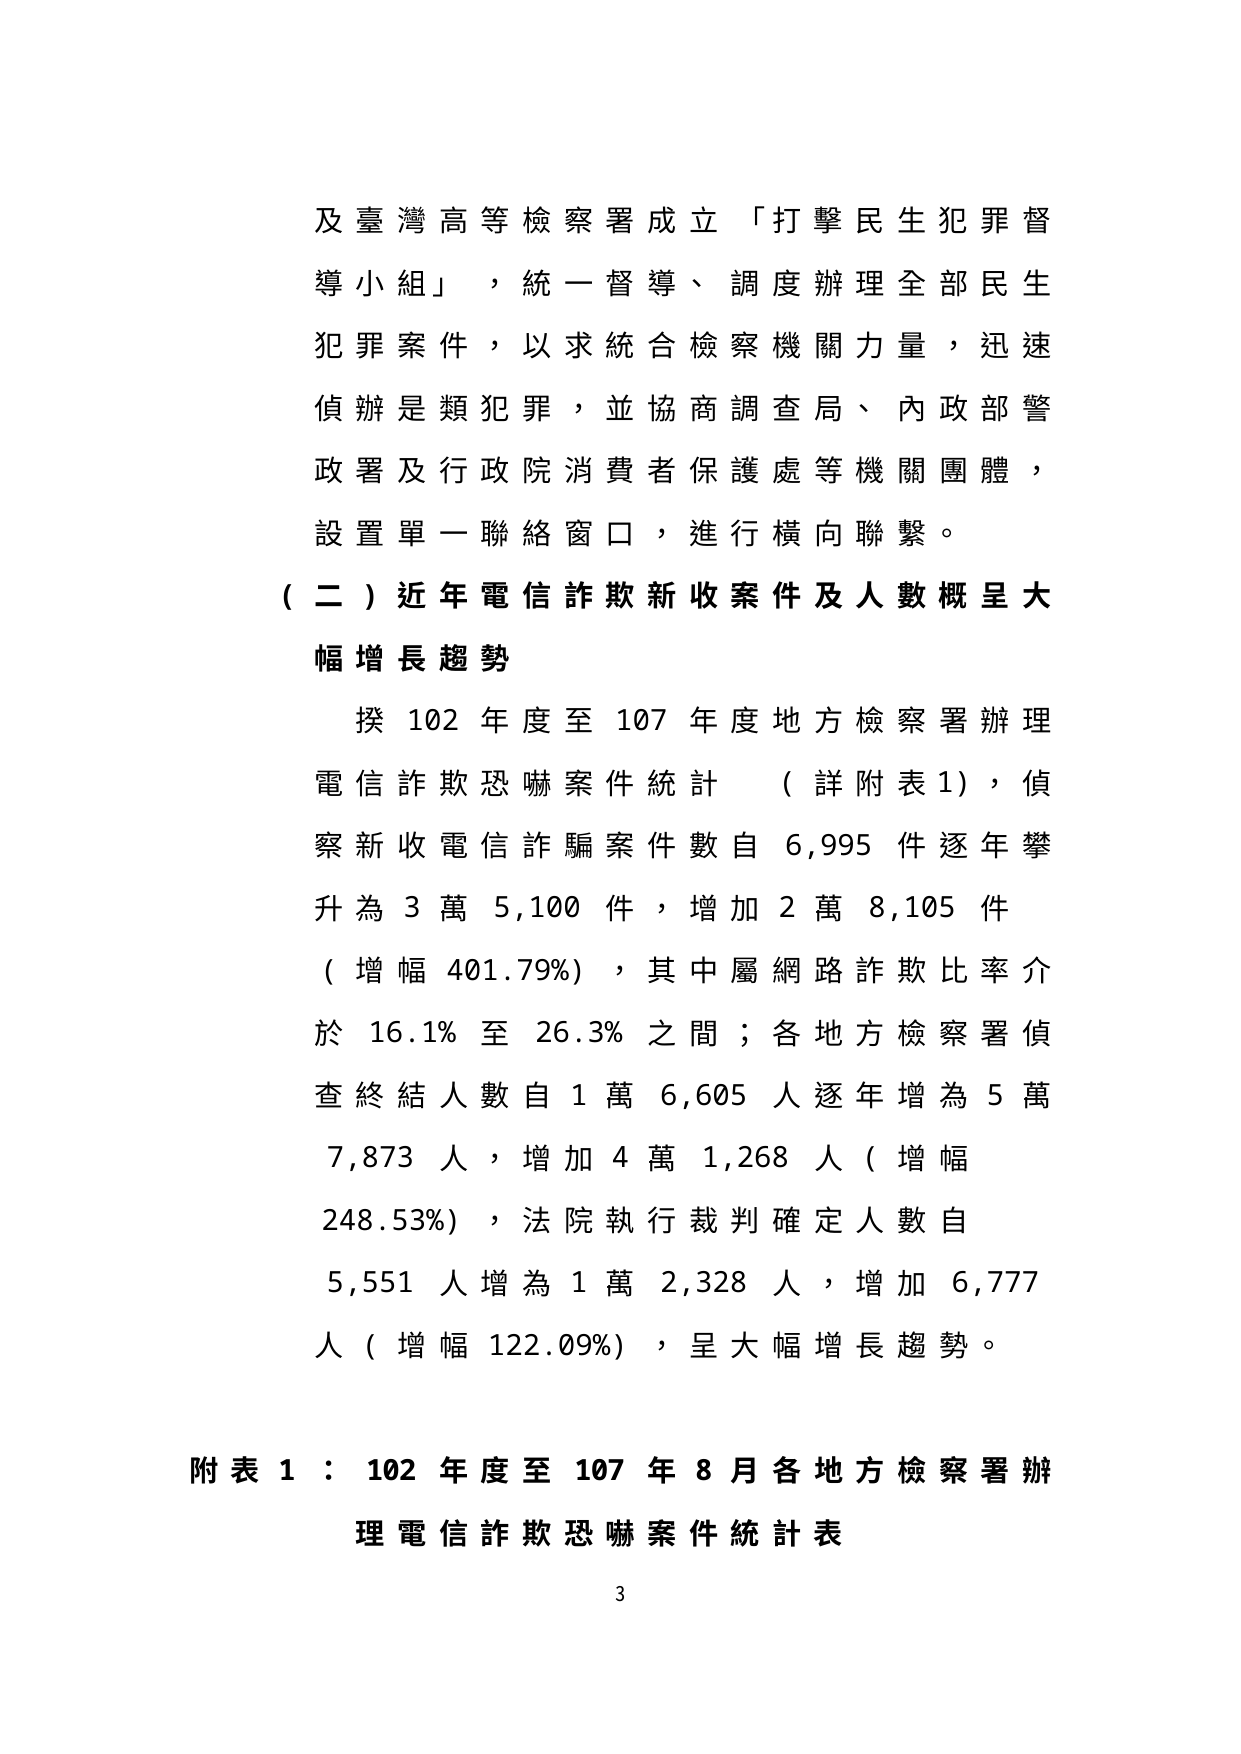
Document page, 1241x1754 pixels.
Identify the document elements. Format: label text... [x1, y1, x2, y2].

text (二)近年電信詐欺新收案件及人數概呈大幅增長趨勢 [242, 552, 1058, 677]
text 附表1：102年度至107年8月各地方檢察署辦理電信詐欺恐嚇案件統計表 [183, 1427, 1058, 1552]
text 揆102年度至107年度地方檢察署辦理電信詐欺恐嚇案件統計 (詳附表1)，偵察新收電信詐騙案件數自6,995件逐年攀升為3萬5,100件，增加2萬8,105件(增幅401.79%)，其中屬網路詐欺比率介於16.1%至26.3%之間；各地方檢察署偵查終結人數自1萬6,605人逐年增為5萬7,873人，增加4萬1,268人(增幅248.53%)，法院執行裁判確定人數自5,551人增為1萬2,328人，增加6,777人(增幅122.09%)，呈大幅增長趨勢。 [271, 677, 1058, 1365]
text 法務部為加強查緝與民眾日常生活息息相關之犯罪行為，免除因犯罪行為造成民眾食衣住行之恐慌，確保民眾安居樂業等，於94年4月訂定「檢察機關打擊民生犯罪專案實施計畫」，嗣後隨社會變遷快速，衍生新型態犯罪，鑑於以網路為詐欺工具之手法漸多，法務部於99年修訂前揭實施計畫，將網路電話簡訊詐欺恐嚇(即電信詐欺恐嚇)納入民生犯罪之範圍。為有效打擊民生犯罪，現行實施計畫第4點明訂由地方檢察署成立查緝網路、電話詐欺恐嚇案件之「打擊民生犯罪專案小組」，及臺灣高等檢察署成立「打擊民生犯罪督導小組」，統一督導、調度辦理全部民生犯罪案件，以求統合檢察機關力量，迅速偵辦是類犯罪，並協商調查局、內政部警政署及行政院消費者保護處等機關團體，設置單一聯絡窗口，進行橫向聯繫。 [271, 177, 1058, 552]
